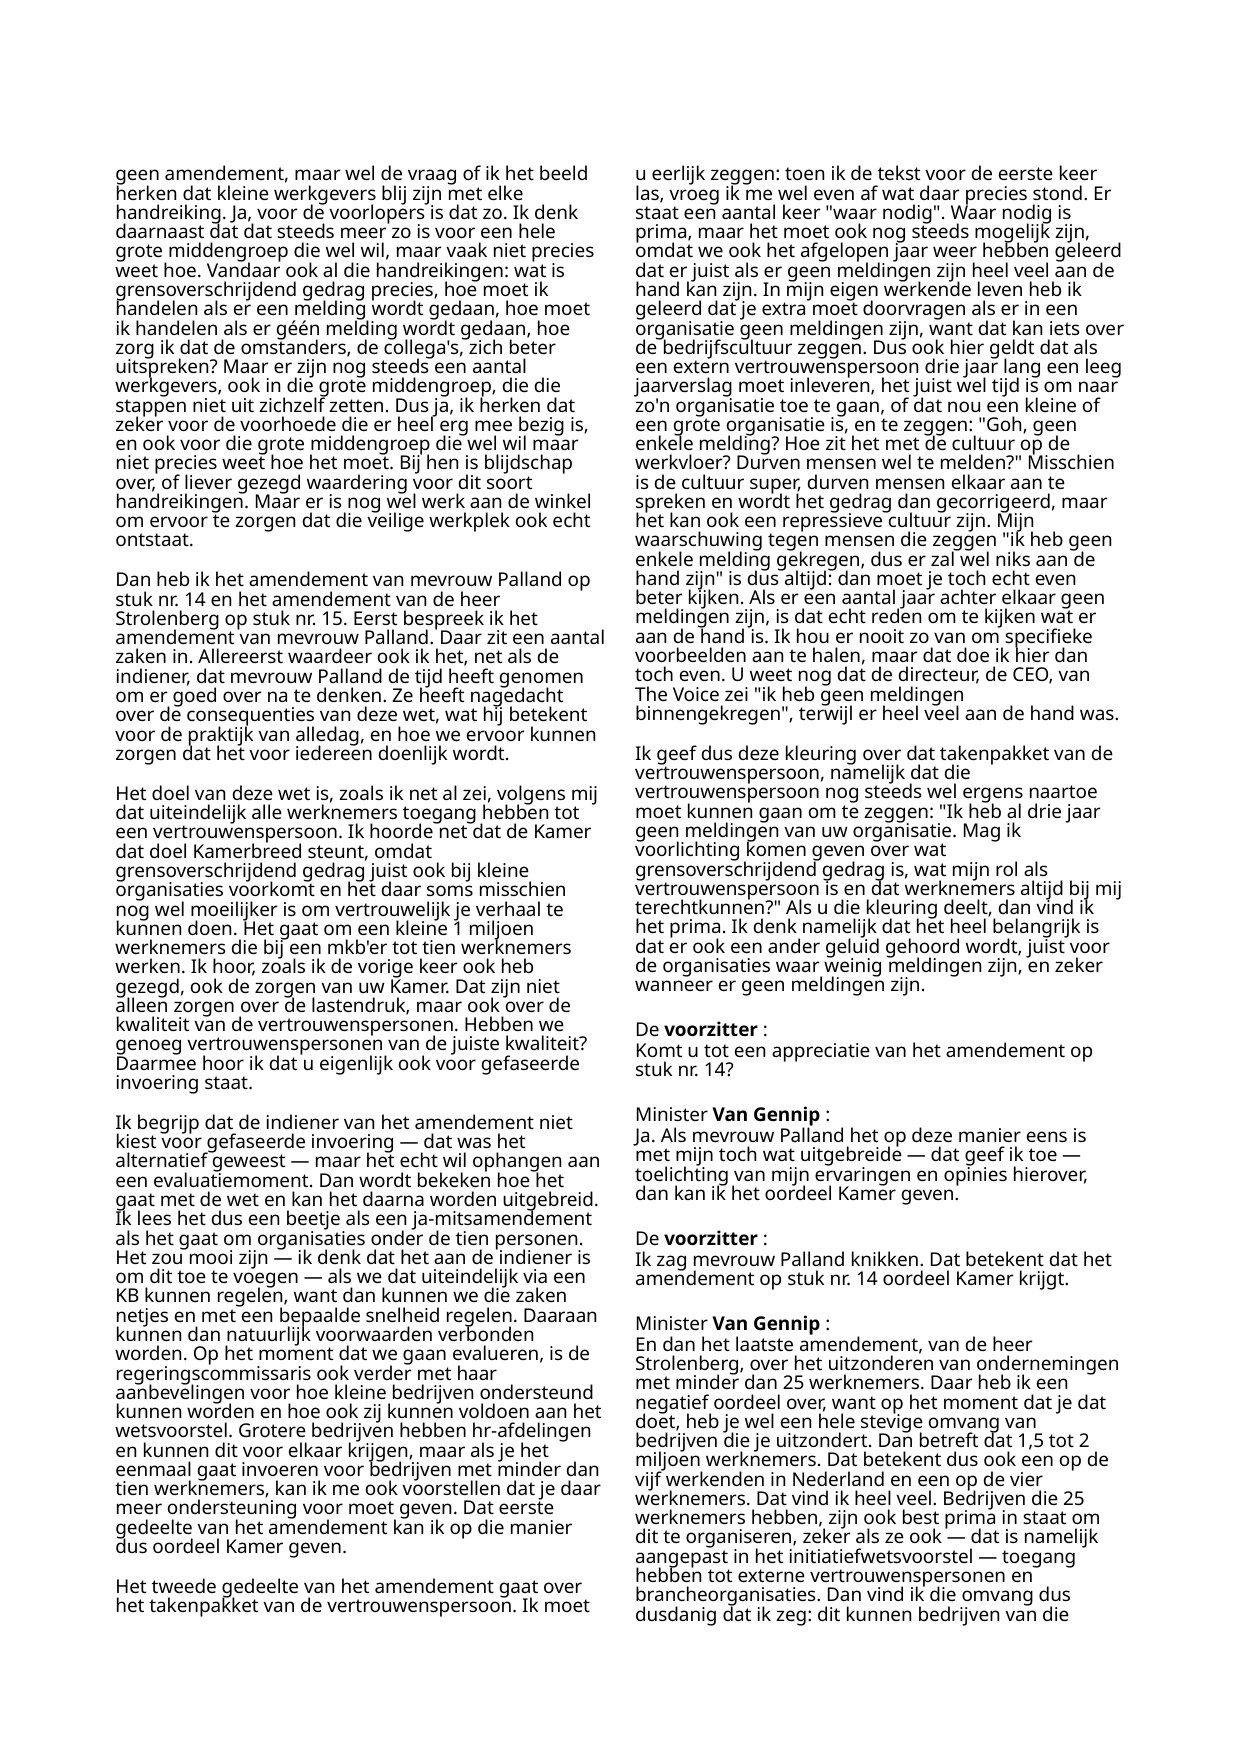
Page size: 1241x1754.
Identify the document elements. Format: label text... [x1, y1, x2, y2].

text De voorzitter : [635, 1225, 1125, 1251]
text Minister Van Gennip : [635, 1310, 1125, 1336]
text Dan heb ik het amendement van mevrouw Palland op stuk nr. 14 en het amendement van de heer Strolenberg op stuk nr. 15. Eerst bespreek ik het amendement van mevrouw Palland. Daar zit een aantal zaken in. Allereerst waardeer ook ik het, net als de indiener, dat mevrouw Palland de tijd heeft genomen om er goed over na te denken. Ze heeft nagedacht over de consequenties van deze wet, wat hij betekent voor de praktijk van alledag, en hoe we ervoor kunnen zorgen dat het voor iedereen doenlijk wordt. [115, 571, 605, 764]
text Het tweede gedeelte van het amendement gaat over het takenpakket van de vertrouwenspersoon. Ik moet [115, 1578, 605, 1616]
text De voorzitter : [635, 1016, 1125, 1042]
text u eerlijk zeggen: toen ik de tekst voor de eerste keer las, vroeg ik me wel even af wat daar precies stond. Er staat een aantal keer "waar nodig". Waar nodig is prima, maar het moet ook nog steeds mogelijk zijn, omdat we ook het afgelopen jaar weer hebben geleerd dat er juist als er geen meldingen zijn heel veel aan de hand kan zijn. In mijn eigen werkende leven heb ik geleerd dat je extra moet doorvragen als er in een organisatie geen meldingen zijn, want dat kan iets over de bedrijfscultuur zeggen. Dus ook hier geldt dat als een extern vertrouwenspersoon drie jaar lang een leeg jaarverslag moet inleveren, het juist wel tijd is om naar zo'n organisatie toe te gaan, of dat nou een kleine of een grote organisatie is, en te zeggen: "Goh, geen enkele melding? Hoe zit het met de cultuur op de werkvloer? Durven mensen wel te melden?" Misschien is de cultuur super, durven mensen elkaar aan te spreken en wordt het gedrag dan gecorrigeerd, maar het kan ook een repressieve cultuur zijn. Mijn waarschuwing tegen mensen die zeggen "ik heb geen enkele melding gekregen, dus er zal wel niks aan de hand zijn" is dus altijd: dan moet je toch echt even beter kijken. Als er een aantal jaar achter elkaar geen meldingen zijn, is dat echt reden om te kijken wat er aan de hand is. Ik hou er nooit zo van om specifieke voorbeelden aan te halen, maar dat doe ik hier dan toch even. U weet nog dat de directeur, de CEO, van The Voice zei "ik heb geen meldingen binnengekregen", terwijl er heel veel aan de hand was. [635, 165, 1125, 724]
text Minister Van Gennip : [635, 1101, 1125, 1127]
text Ja. Als mevrouw Palland het op deze manier eens is met mijn toch wat uitgebreide — dat geef ik toe — toelichting van mijn ervaringen en opinies hierover, dan kan ik het oordeel Kamer geven. [635, 1127, 1125, 1204]
text Ik zag mevrouw Palland knikken. Dat betekent dat het amendement op stuk nr. 14 oordeel Kamer krijgt. [635, 1251, 1125, 1289]
text Het doel van deze wet is, zoals ik net al zei, volgens mij dat uiteindelijk alle werknemers toegang hebben tot een vertrouwenspersoon. Ik hoorde net dat de Kamer dat doel Kamerbreed steunt, omdat grensoverschrijdend gedrag juist ook bij kleine organisaties voorkomt en het daar soms misschien nog wel moeilijker is om vertrouwelijk je verhaal te kunnen doen. Het gaat om een kleine 1 miljoen werknemers die bij een mkb'er tot tien werknemers werken. Ik hoor, zoals ik de vorige keer ook heb gezegd, ook de zorgen van uw Kamer. Dat zijn niet alleen zorgen over de lastendruk, maar ook over de kwaliteit van de vertrouwenspersonen. Hebben we genoeg vertrouwenspersonen van de juiste kwaliteit? Daarmee hoor ik dat u eigenlijk ook voor gefaseerde invoering staat. [115, 785, 605, 1093]
text geen amendement, maar wel de vraag of ik het beeld herken dat kleine werkgevers blij zijn met elke handreiking. Ja, voor de voorlopers is dat zo. Ik denk daarnaast dat dat steeds meer zo is voor een hele grote middengroep die wel wil, maar vaak niet precies weet hoe. Vandaar ook al die handreikingen: wat is grensoverschrijdend gedrag precies, hoe moet ik handelen als er een melding wordt gedaan, hoe moet ik handelen als er géén melding wordt gedaan, hoe zorg ik dat de omstanders, de collega's, zich beter uitspreken? Maar er zijn nog steeds een aantal werkgevers, ook in die grote middengroep, die die stappen niet uit zichzelf zetten. Dus ja, ik herken dat zeker voor de voorhoede die er heel erg mee bezig is, en ook voor die grote middengroep die wel wil maar niet precies weet hoe het moet. Bij hen is blijdschap over, of liever gezegd waardering voor dit soort handreikingen. Maar er is nog wel werk aan de winkel om ervoor te zorgen dat die veilige werkplek ook echt ontstaat. [115, 165, 605, 551]
text Komt u tot een appreciatie van het amendement op stuk nr. 14? [635, 1042, 1125, 1081]
text Ik begrijp dat de indiener van het amendement niet kiest voor gefaseerde invoering — dat was het alternatief geweest — maar het echt wil ophangen aan een evaluatiemoment. Dan wordt bekeken hoe het gaat met de wet en kan het daarna worden uitgebreid. Ik lees het dus een beetje als een ja-mitsamendement als het gaat om organisaties onder de tien personen. Het zou mooi zijn — ik denk dat het aan de indiener is om dit toe te voegen — als we dat uiteindelijk via een KB kunnen regelen, want dan kunnen we die zaken netjes en met een bepaalde snelheid regelen. Daaraan kunnen dan natuurlijk voorwaarden verbonden worden. Op het moment dat we gaan evalueren, is de regeringscommissaris ook verder met haar aanbevelingen voor hoe kleine bedrijven ondersteund kunnen worden en hoe ook zij kunnen voldoen aan het wetsvoorstel. Grotere bedrijven hebben hr-afdelingen en kunnen dit voor elkaar krijgen, maar als je het eenmaal gaat invoeren voor bedrijven met minder dan tien werknemers, kan ik me ook voorstellen dat je daar meer ondersteuning voor moet geven. Dat eerste gedeelte van het amendement kan ik op die manier dus oordeel Kamer geven. [115, 1114, 605, 1557]
text En dan het laatste amendement, van de heer Strolenberg, over het uitzonderen van ondernemingen met minder dan 25 werknemers. Daar heb ik een negatief oordeel over, want op het moment dat je dat doet, heb je wel een hele stevige omvang van bedrijven die je uitzondert. Dan betreft dat 1,5 tot 2 miljoen werknemers. Dat betekent dus ook een op de vijf werkenden in Nederland en een op de vier werknemers. Dat vind ik heel veel. Bedrijven die 25 werknemers hebben, zijn ook best prima in staat om dit te organiseren, zeker als ze ook — dat is namelijk aangepast in het initiatiefwetsvoorstel — toegang hebben tot externe vertrouwenspersonen en brancheorganisaties. Dan vind ik die omvang dus dusdanig dat ik zeg: dit kunnen bedrijven van die [635, 1336, 1125, 1625]
text Ik geef dus deze kleuring over dat takenpakket van de vertrouwenspersoon, namelijk dat die vertrouwenspersoon nog steeds wel ergens naartoe moet kunnen gaan om te zeggen: "Ik heb al drie jaar geen meldingen van uw organisatie. Mag ik voorlichting komen geven over wat grensoverschrijdend gedrag is, wat mijn rol als vertrouwenspersoon is en dat werknemers altijd bij mij terechtkunnen?" Als u die kleuring deelt, dan vind ik het prima. Ik denk namelijk dat het heel belangrijk is dat er ook een ander geluid gehoord wordt, juist voor de organisaties waar weinig meldingen zijn, en zeker wanneer er geen meldingen zijn. [635, 745, 1125, 995]
